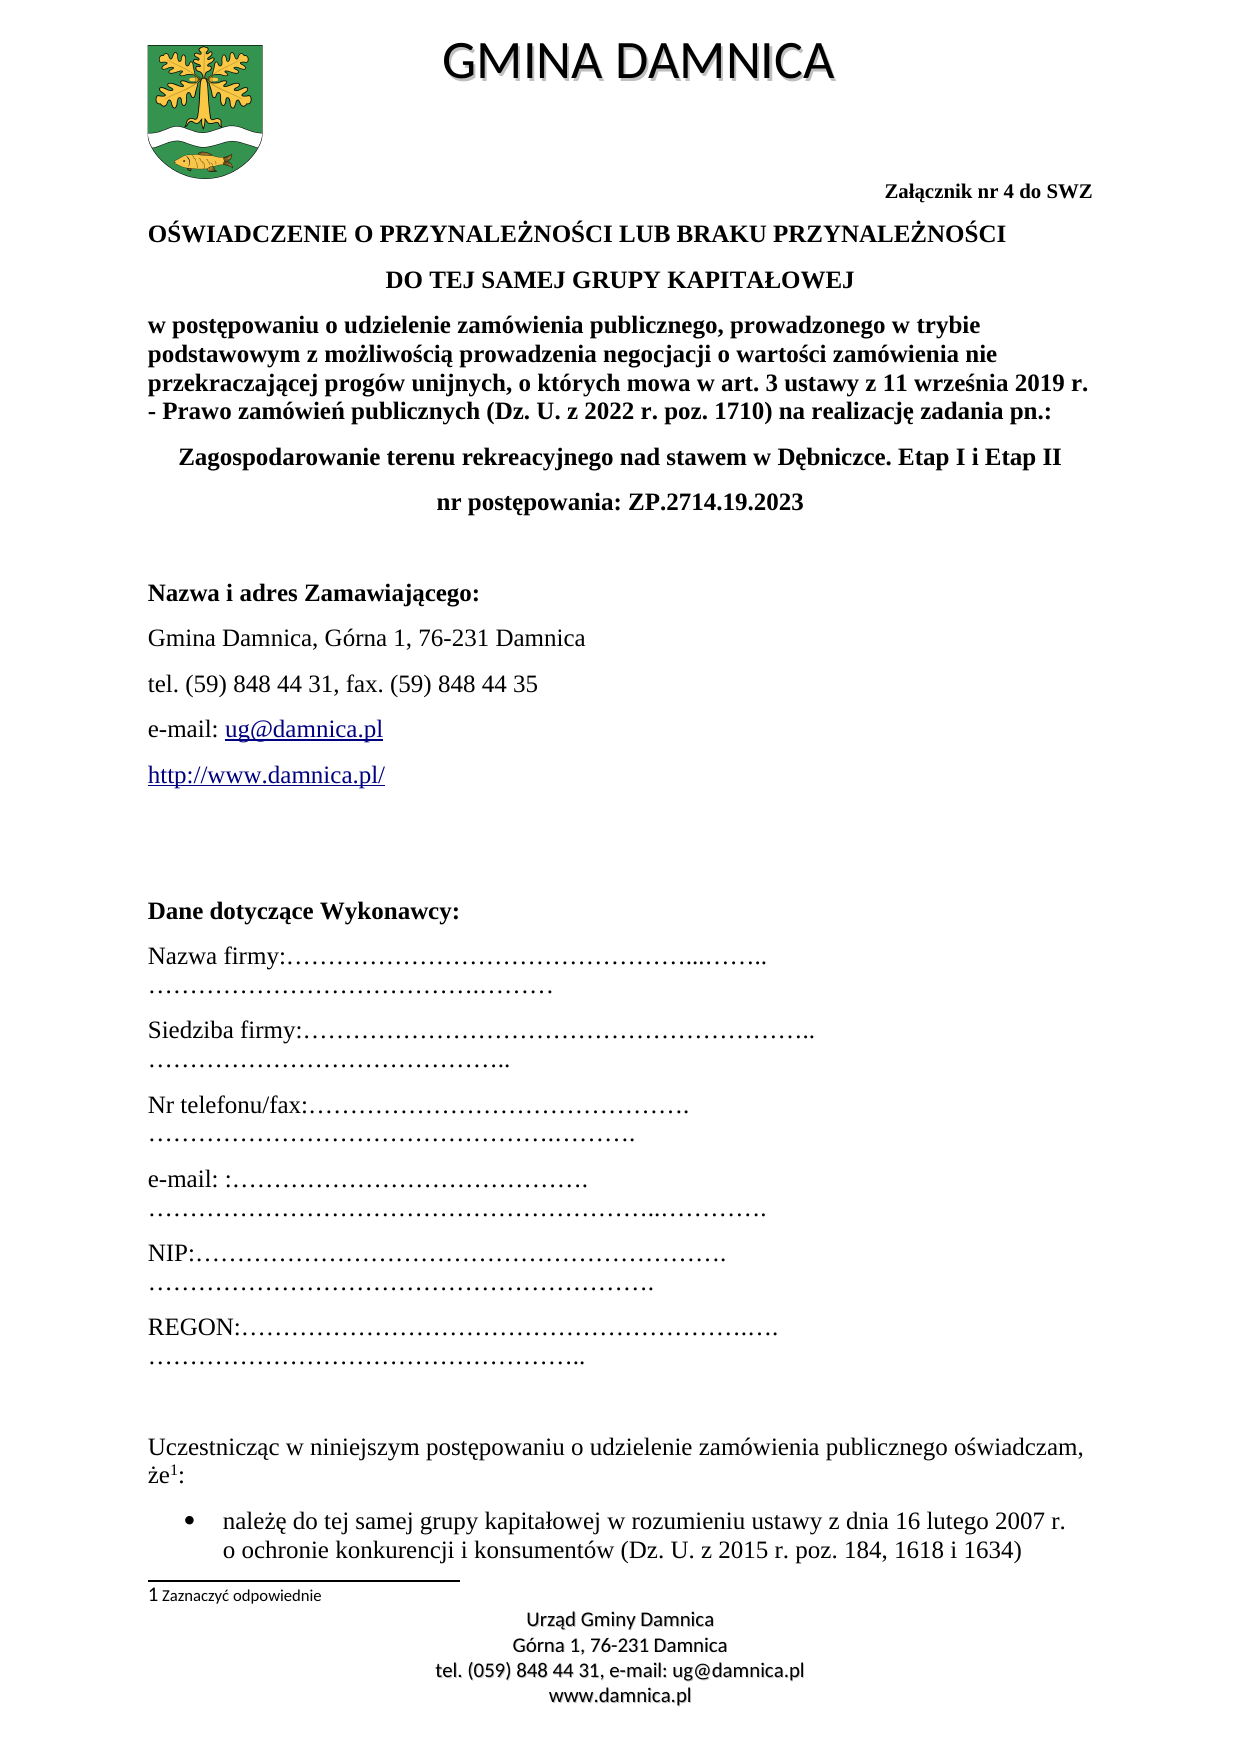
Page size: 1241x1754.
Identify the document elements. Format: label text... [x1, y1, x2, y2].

text e-mail: ug@damnica.pl [148, 714, 1093, 743]
text w postępowaniu o udzielenie zamówienia publicznego, prowadzonego w trybie podstawowym z możliwością prowadzenia negocjacji o wartości zamówienia nie przekraczającej progów unijnych, o których mowa w art. 3 ustawy z 11 września 2019 r. - Prawo zamówień publicznych (Dz. U. z 2022 r. poz. 1710) na realizację zadania pn.: [148, 310, 1093, 425]
text Nr telefonu/fax:……………………………………….………………………………………….………. [148, 1090, 1093, 1147]
text http://www.damnica.pl/ [148, 760, 1093, 788]
list należę do tej samej grupy kapitałowej w rozumieniu ustawy z dnia 16 lutego 2007 r. o ochronie konkurencji i konsumentów (Dz. U. z 2015 r. poz. 184, 1618 i 1634) [185, 1506, 1093, 1563]
text Dane dotyczące Wykonawcy: [148, 896, 1093, 925]
text DO TEJ SAMEJ GRUPY KAPITAŁOWEJ [148, 265, 1093, 293]
text nr postępowania: ZP.2714.19.2023 [148, 487, 1093, 516]
text REGON:…………………………………………………….….…………………………………………….. [148, 1312, 1093, 1370]
text Nazwa i adres Zamawiającego: [148, 578, 1093, 607]
text Załącznik nr 4 do SWZ [148, 178, 1093, 203]
text Zagospodarowanie terenu rekreacyjnego nad stawem w Dębniczce. Etap I i Etap II [148, 442, 1093, 471]
text tel. (59) 848 44 31, fax. (59) 848 44 35 [148, 669, 1093, 698]
text Nazwa firmy:…………………………………………...……..………………………………….……… [148, 941, 1093, 999]
text Uczestnicząc w niniejszym postępowaniu o udzielenie zamówienia publicznego oświadczam, że: [148, 1432, 1093, 1489]
text NIP:……………………………………………………….……………………………………………………. [148, 1238, 1093, 1296]
text Gmina Damnica, Górna 1, 76-231 Damnica [148, 623, 1093, 652]
text Zaznaczyć odpowiednie [148, 1581, 1093, 1606]
text Siedziba firmy:……………………………………………………..…………………………………….. [148, 1016, 1093, 1073]
text e-mail: :…………………………………….……………………………………………………..…………. [148, 1164, 1093, 1221]
text OŚWIADCZENIE O PRZYNALEŻNOŚCI LUB BRAKU PRZYNALEŻNOŚCI [148, 219, 1093, 248]
